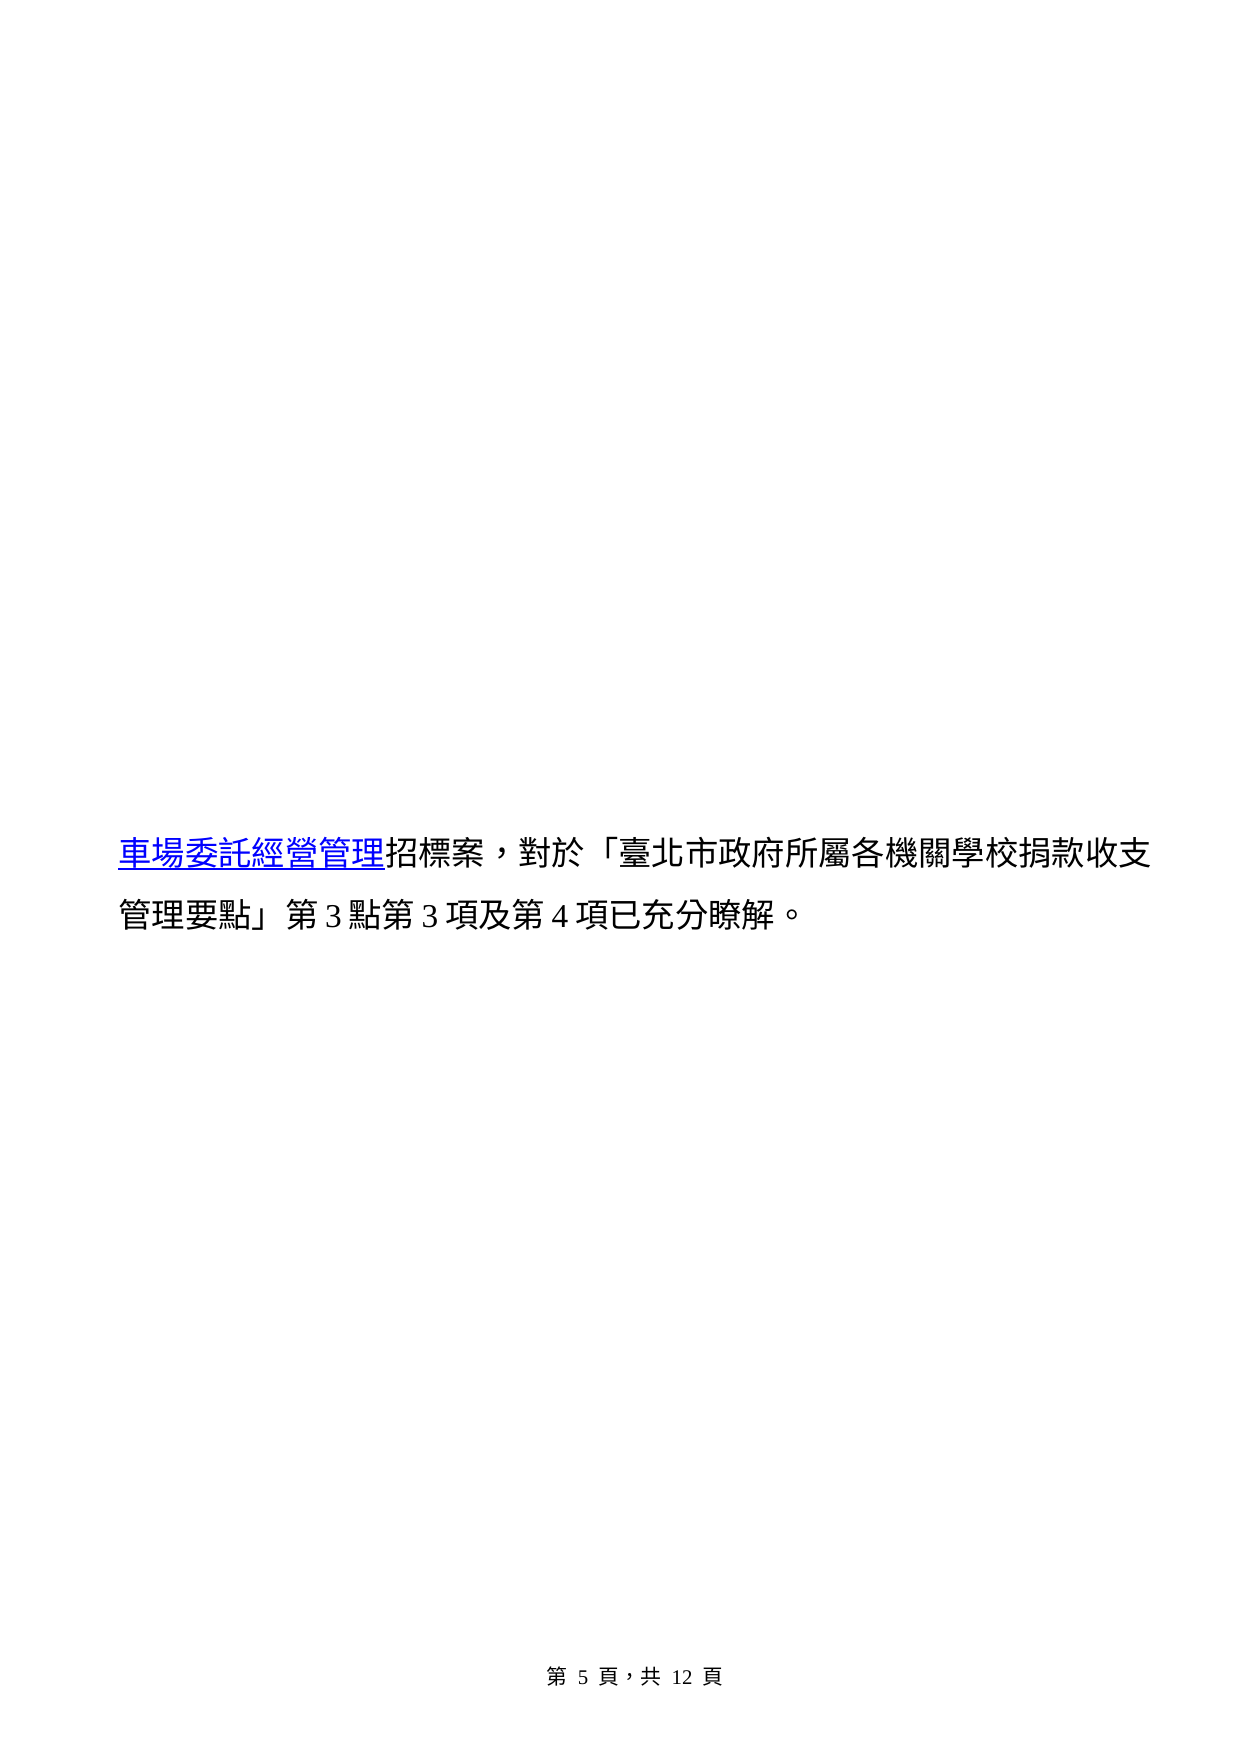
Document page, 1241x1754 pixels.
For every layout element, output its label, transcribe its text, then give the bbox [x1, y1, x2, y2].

text 車場委託經營管理招標案，對於「臺北市政府所屬各機關學校捐款收支管理要點」第3點第3項及第4項已充分瞭解。 [118, 809, 1152, 934]
